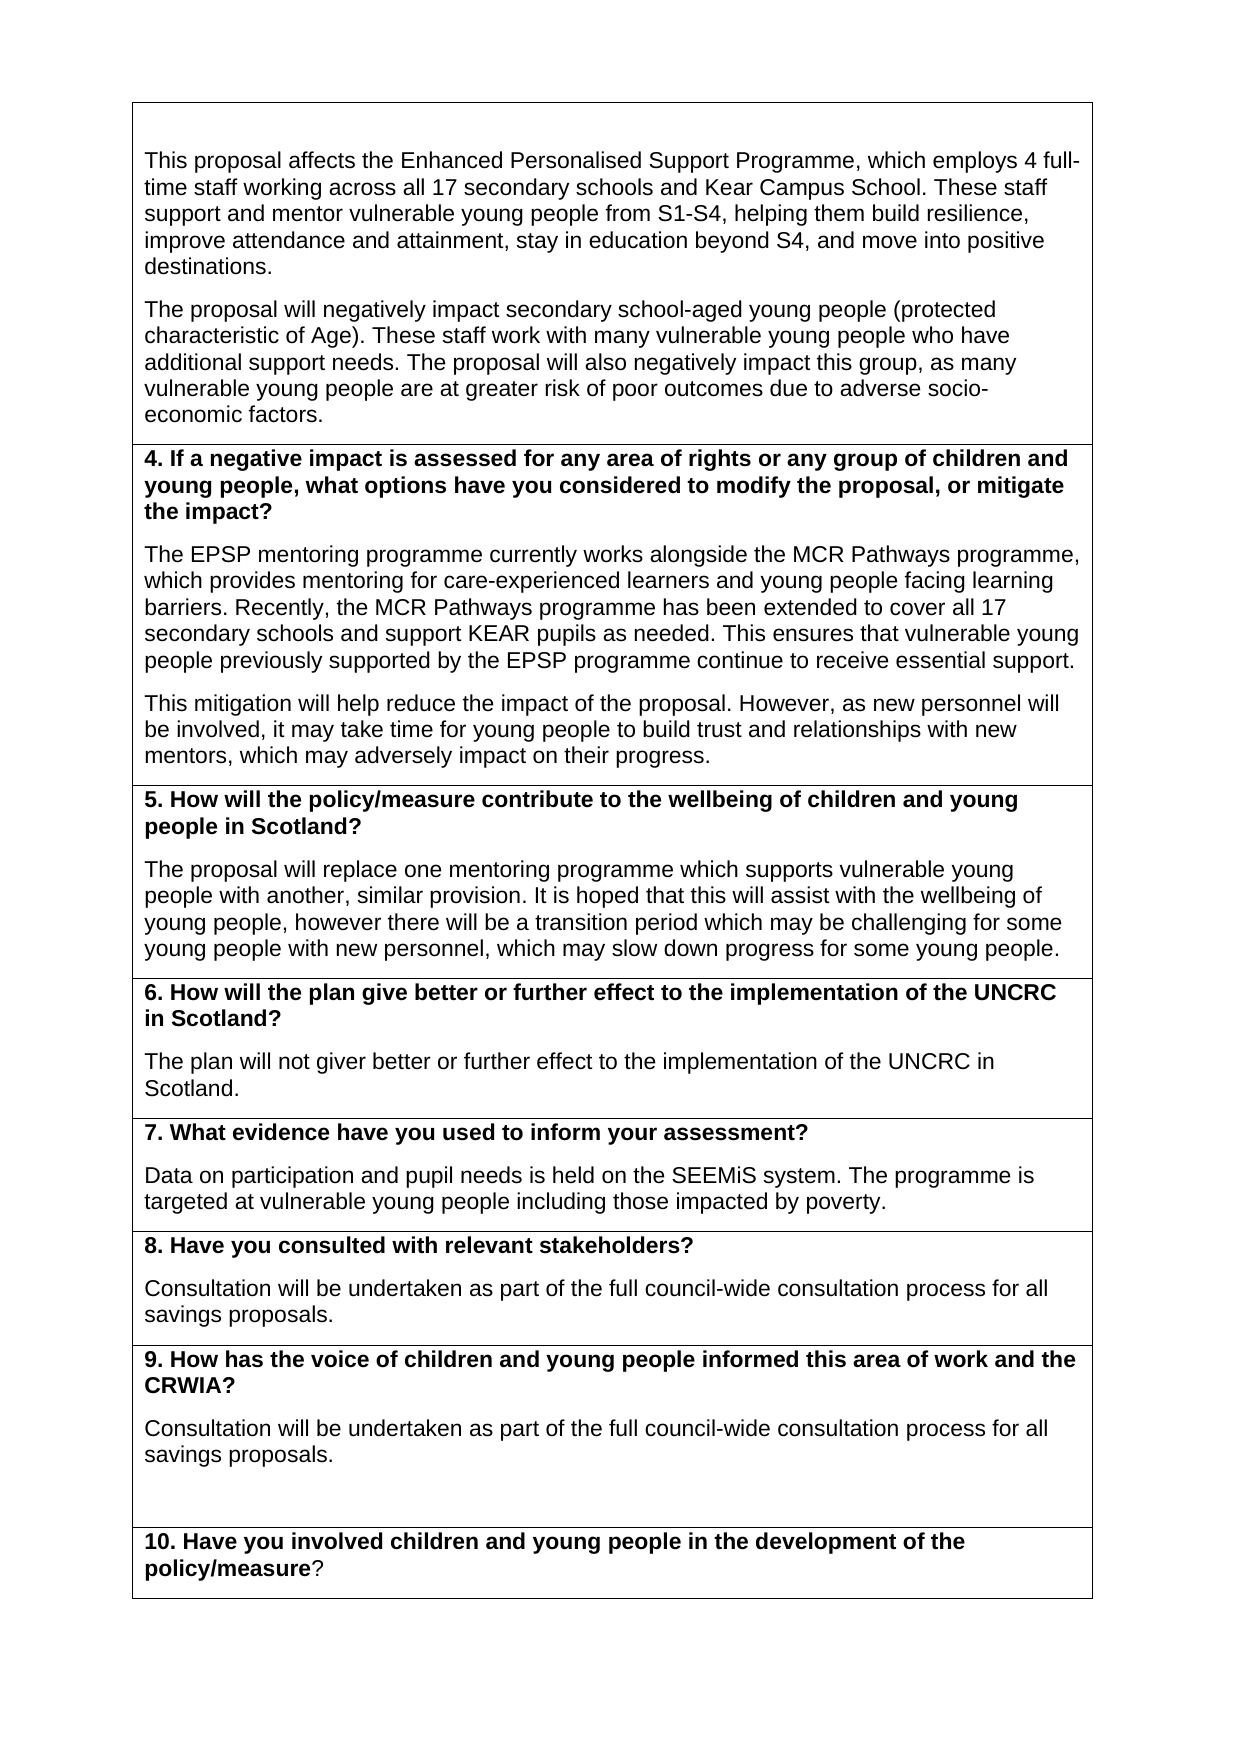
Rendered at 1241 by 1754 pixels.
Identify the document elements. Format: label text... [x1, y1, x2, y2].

table_cell 9. How has the voice of children and young people informed this area of work and the CRWIA? Consultation will be undertaken as part of the full council-wide consultation process for all savings proposals. [133, 1346, 1092, 1527]
table_cell 7. What evidence have you used to inform your assessment? Data on participation and pupil needs is held on the SEEMiS system. The programme is targeted at vulnerable young people including those impacted by poverty. [133, 1119, 1092, 1231]
table_cell 8. Have you consulted with relevant stakeholders? Consultation will be undertaken as part of the full council-wide consultation process for all savings proposals. [133, 1232, 1092, 1344]
table_cell 6. How will the plan give better or further effect to the implementation of the UNCRC in Scotland? The plan will not giver better or further effect to the implementation of the UNCRC in Scotland. [133, 979, 1092, 1118]
table_cell 10. Have you involved children and young people in the development of the policy/measure? [133, 1528, 1092, 1598]
table_cell This proposal affects the Enhanced Personalised Support Programme, which employs 4 full-time staff working across all 17 secondary schools and Kear Campus School. These staff support and mentor vulnerable young people from S1-S4, helping them build resilience, improve attendance and attainment, stay in education beyond S4, and move into positive destinations. The proposal will negatively impact secondary school-aged young people (protected characteristic of Age). These staff work with many vulnerable young people who have additional support needs. The proposal will also negatively impact this group, as many vulnerable young people are at greater risk of poor outcomes due to adverse socio-economic factors. [133, 103, 1092, 444]
table_cell 4. If a negative impact is assessed for any area of rights or any group of children and young people, what options have you considered to modify the proposal, or mitigate the impact? The EPSP mentoring programme currently works alongside the MCR Pathways programme, which provides mentoring for care-experienced learners and young people facing learning barriers. Recently, the MCR Pathways programme has been extended to cover all 17 secondary schools and support KEAR pupils as needed. This ensures that vulnerable young people previously supported by the EPSP programme continue to receive essential support. This mitigation will help reduce the impact of the proposal. However, as new personnel will be involved, it may take time for young people to build trust and relationships with new mentors, which may adversely impact on their progress. [133, 445, 1092, 785]
table_cell 5. How will the policy/measure contribute to the wellbeing of children and young people in Scotland? The proposal will replace one mentoring programme which supports vulnerable young people with another, similar provision. It is hoped that this will assist with the wellbeing of young people, however there will be a transition period which may be challenging for some young people with new personnel, which may slow down progress for some young people. [133, 786, 1092, 978]
